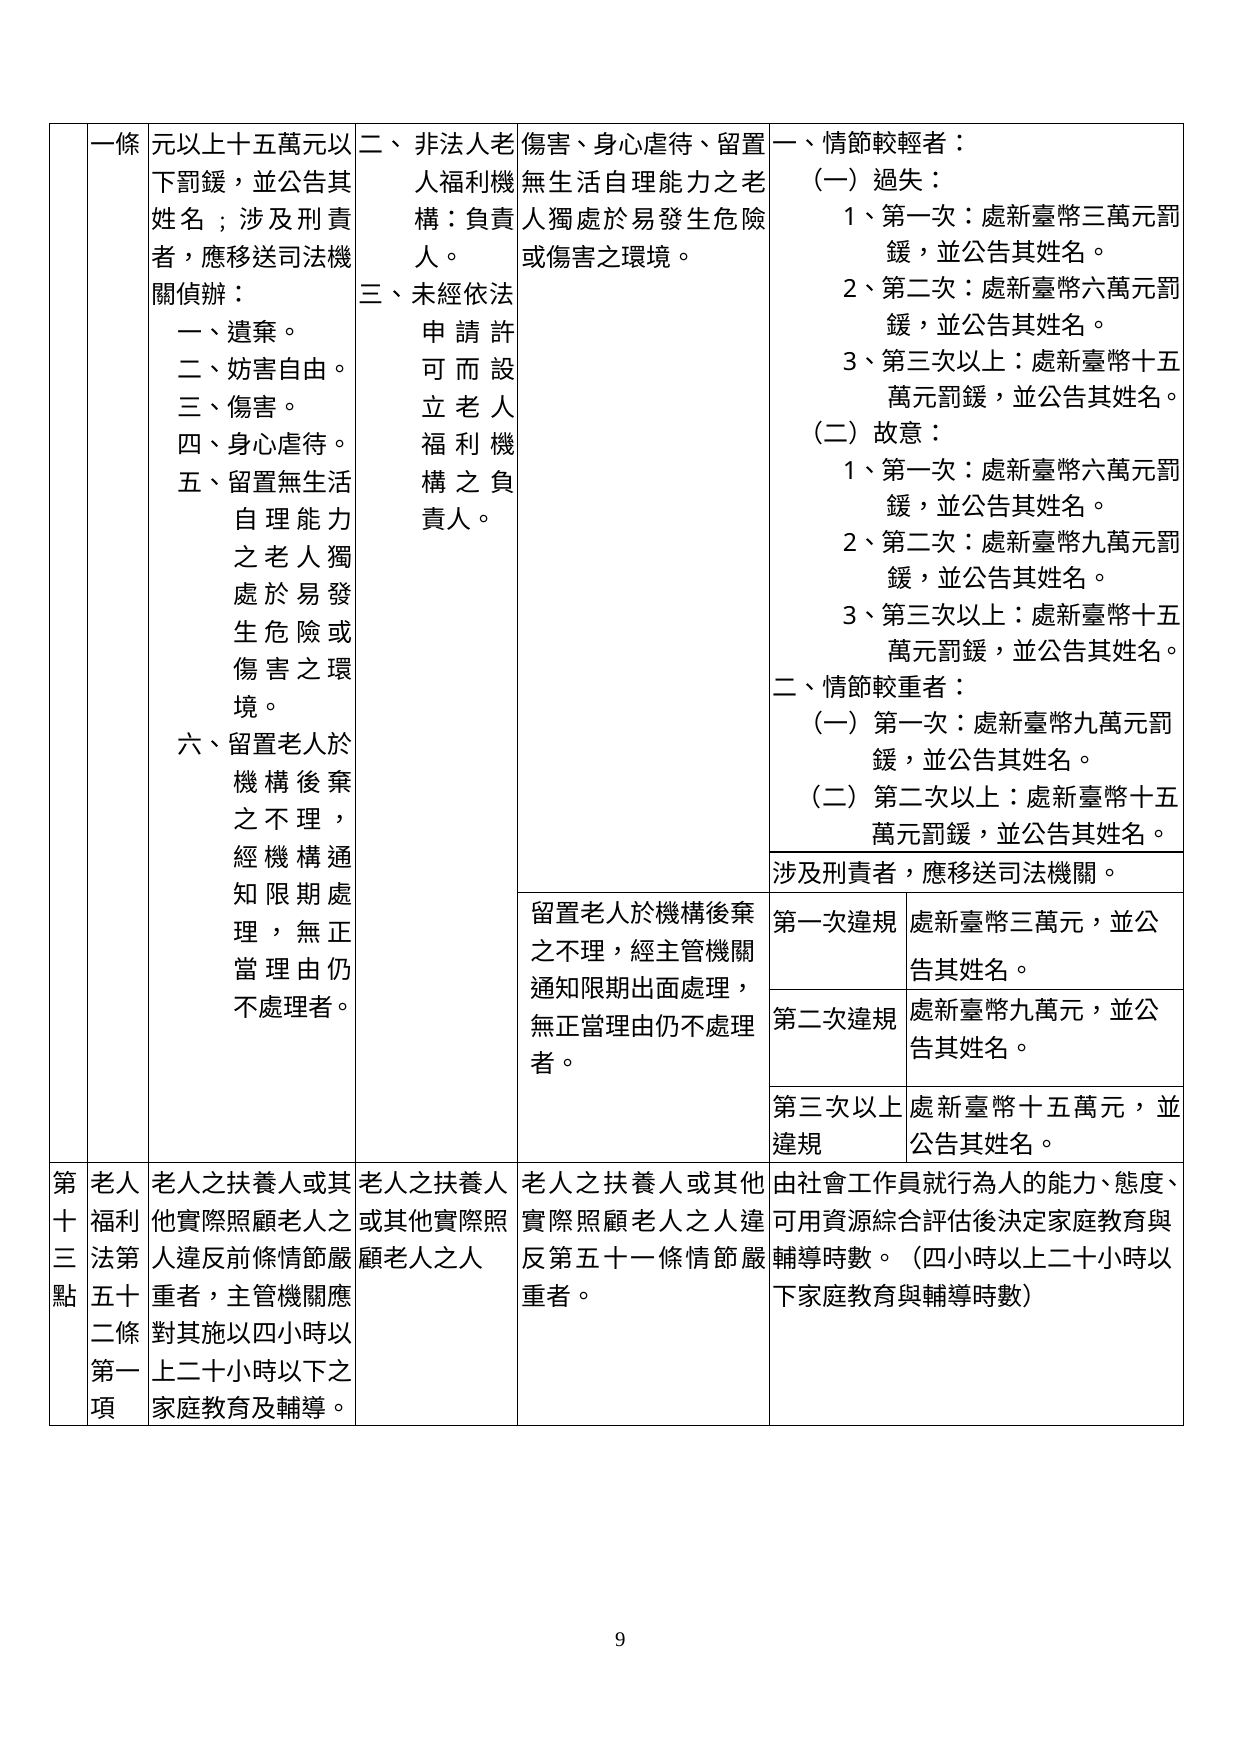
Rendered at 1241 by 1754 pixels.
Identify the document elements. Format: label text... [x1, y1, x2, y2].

table_cell 由社會工作員就行為人的能力、態度、可用資源綜合評估後決定家庭教育與輔導時數。（四小時以上二十小時以下家庭教育與輔導時數） [770, 1163, 1183, 1425]
table_cell 涉及刑責者，應移送司法機關。 [770, 853, 1183, 892]
table_cell 一、情節較輕者： （一）過失： 1、第一次：處新臺幣三萬元罰鍰，並公告其姓名。 2、第二次：處新臺幣六萬元罰鍰，並公告其姓名。 3、第三次以上：處新臺幣十五萬元罰鍰，並公告其姓名。 （二）故意： 1、第一次：處新臺幣六萬元罰鍰，並公告其姓名。 2、第二次：處新臺幣九萬元罰鍰，並公告其姓名。 3、第三次以上：處新臺幣十五萬元罰鍰，並公告其姓名。 二、情節較重者： （一）第一次：處新臺幣九萬元罰鍰，並公告其姓名。 （二）第二次以上：處新臺幣十五萬元罰鍰，並公告其姓名。 [770, 124, 1183, 851]
table_cell 老人之扶養人或其他實際照顧老人之人 [356, 1163, 517, 1425]
table_cell 老人之扶養人或其他實際照顧老人之人違反前條情節嚴重者，主管機關應對其施以四小時以上二十小時以下之家庭教育及輔導。 [149, 1163, 355, 1425]
table_cell 留置老人於機構後棄之不理，經主管機關通知限期出面處理，無正當理由仍不處理者。 [518, 893, 769, 1162]
table_cell 第三次以上違規 [770, 1087, 906, 1162]
table_cell 第一次違規 [770, 893, 906, 989]
table_cell 處新臺幣三萬元，並公告其姓名。 [907, 893, 1183, 989]
table_cell [50, 124, 87, 1162]
table_cell 老人之扶養人或其他實際照顧老人之人違反第五十一條情節嚴重者。 [518, 1163, 769, 1425]
table_cell 第二次違規 [770, 990, 906, 1086]
table_cell 一條 [88, 124, 148, 1162]
table_cell 處新臺幣九萬元，並公告其姓名。 [907, 990, 1183, 1086]
table_cell 第十三點 [50, 1163, 87, 1425]
table_cell 老人福利法第五十二條第一項 [88, 1163, 148, 1425]
table_cell 二、 非法人老人福利機構：負責人。 三、未經依法申請許可而設立老人福利機構之負責人。 [356, 124, 517, 1162]
table_cell 元以上十五萬元以下罰鍰，並公告其姓名﹔涉及刑責者，應移送司法機關偵辦： 一、遺棄。 二、妨害自由。 三、傷害。 四、身心虐待。 五、留置無生活自理能力之老人獨處於易發生危險或傷害之環境。 六、留置老人於機構後棄之不理，經機構通知限期處理，無正當理由仍不處理者。 [149, 124, 355, 1162]
table_cell 處新臺幣十五萬元，並公告其姓名。 [907, 1087, 1183, 1162]
table_cell 傷害、身心虐待、留置無生活自理能力之老人獨處於易發生危險或傷害之環境。 [518, 124, 769, 892]
